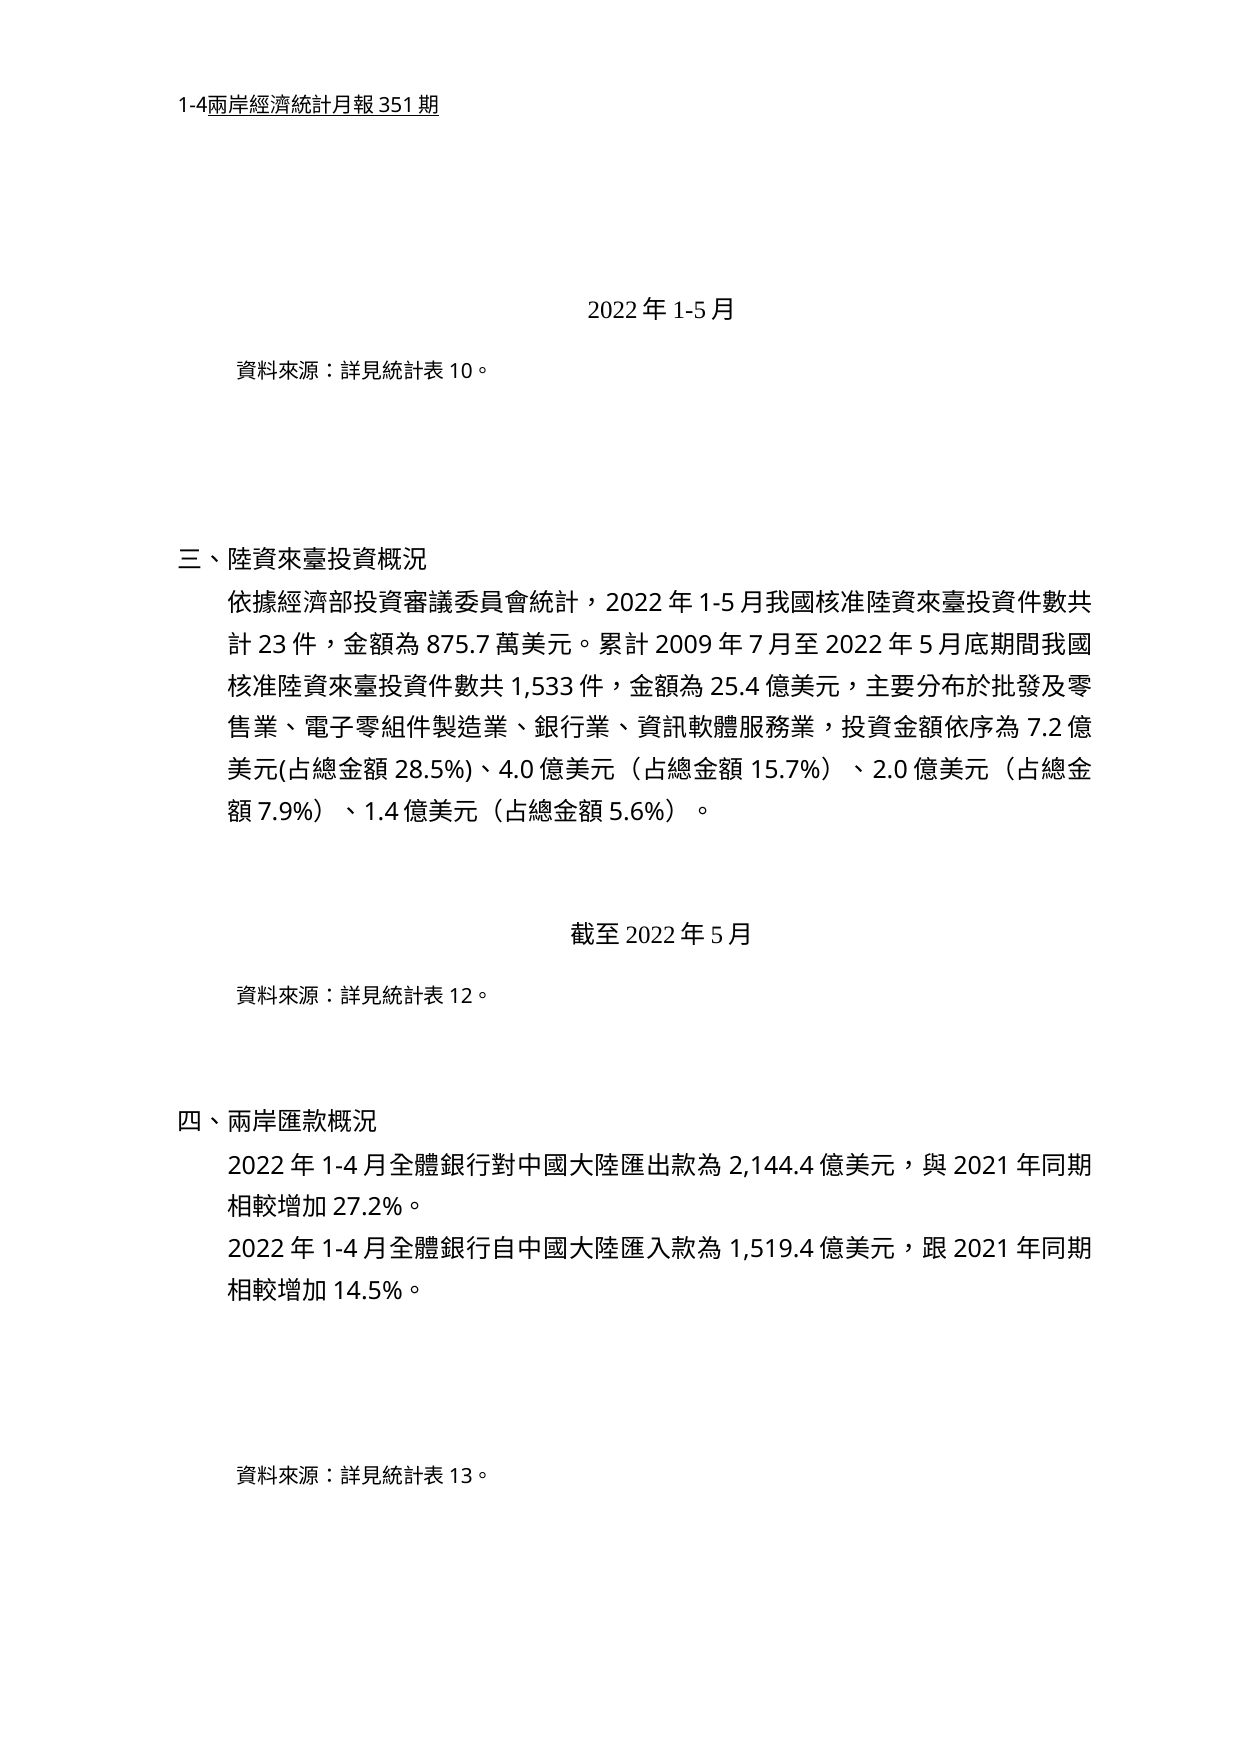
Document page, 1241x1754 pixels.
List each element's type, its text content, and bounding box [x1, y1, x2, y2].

subtitle 2022年1-5月 [208, 266, 1087, 328]
text 依據經濟部投資審議委員會統計，2022年1-5月我國核准陸資來臺投資件數共計23件，金額為875.7萬美元。累計2009年7月至2022年5月底期間我國核准陸資來臺投資件數共1,533件，金額為25.4億美元，主要分布於批發及零售業、電子零組件製造業、銀行業、資訊軟體服務業，投資金額依序為7.2億美元(占總金額28.5%)、4.0億美元（占總金額15.7%）、2.0億美元（占總金額7.9%）、1.4億美元（占總金額5.6%）。 [227, 744, 1093, 828]
text 依據經濟部投資審議委員會統計，2022年1-5月我國核准陸資來臺投資件數共計23件，金額為875.7萬美元。累計2009年7月至2022年5月底期間我國核准陸資來臺投資件數共1,533件，金額為25.4億美元，主要分布於批發及零售業、電子零組件製造業、銀行業、資訊軟體服務業，投資金額依序為7.2億美元(占總金額28.5%)、4.0億美元（占總金額15.7%）、2.0億美元（占總金額7.9%）、1.4億美元（占總金額5.6%）。 [227, 578, 1093, 585]
text 三、陸資來臺投資概況 [177, 516, 1087, 578]
text 依據經濟部投資審議委員會統計，2022年1-5月我國核准陸資來臺投資件數共計23件，金額為875.7萬美元。累計2009年7月至2022年5月底期間我國核准陸資來臺投資件數共1,533件，金額為25.4億美元，主要分布於批發及零售業、電子零組件製造業、銀行業、資訊軟體服務業，投資金額依序為7.2億美元(占總金額28.5%)、4.0億美元（占總金額15.7%）、2.0億美元（占總金額7.9%）、1.4億美元（占總金額5.6%）。 [227, 702, 1093, 710]
text 2022年1-4月全體銀行自中國大陸匯入款為1,519.4億美元，跟2021年同期相較增加14.5%。 [227, 1224, 1093, 1307]
text 依據經濟部投資審議委員會統計，2022年1-5月我國核准陸資來臺投資件數共計23件，金額為875.7萬美元。累計2009年7月至2022年5月底期間我國核准陸資來臺投資件數共1,533件，金額為25.4億美元，主要分布於批發及零售業、電子零組件製造業、銀行業、資訊軟體服務業，投資金額依序為7.2億美元(占總金額28.5%)、4.0億美元（占總金額15.7%）、2.0億美元（占總金額7.9%）、1.4億美元（占總金額5.6%）。 [227, 619, 1093, 668]
text 四、兩岸匯款概況 [177, 1078, 1087, 1141]
text 2022年1-4月全體銀行對中國大陸匯出款為2,144.4億美元，與2021年同期相較增加27.2%。 [227, 1141, 1093, 1224]
text 資料來源：詳見統計表10。 [177, 328, 1087, 391]
text 資料來源：詳見統計表13。 [177, 1432, 1087, 1495]
subtitle 截至2022年5月 [177, 891, 1087, 953]
text 資料來源：詳見統計表12。 [177, 953, 1087, 1016]
